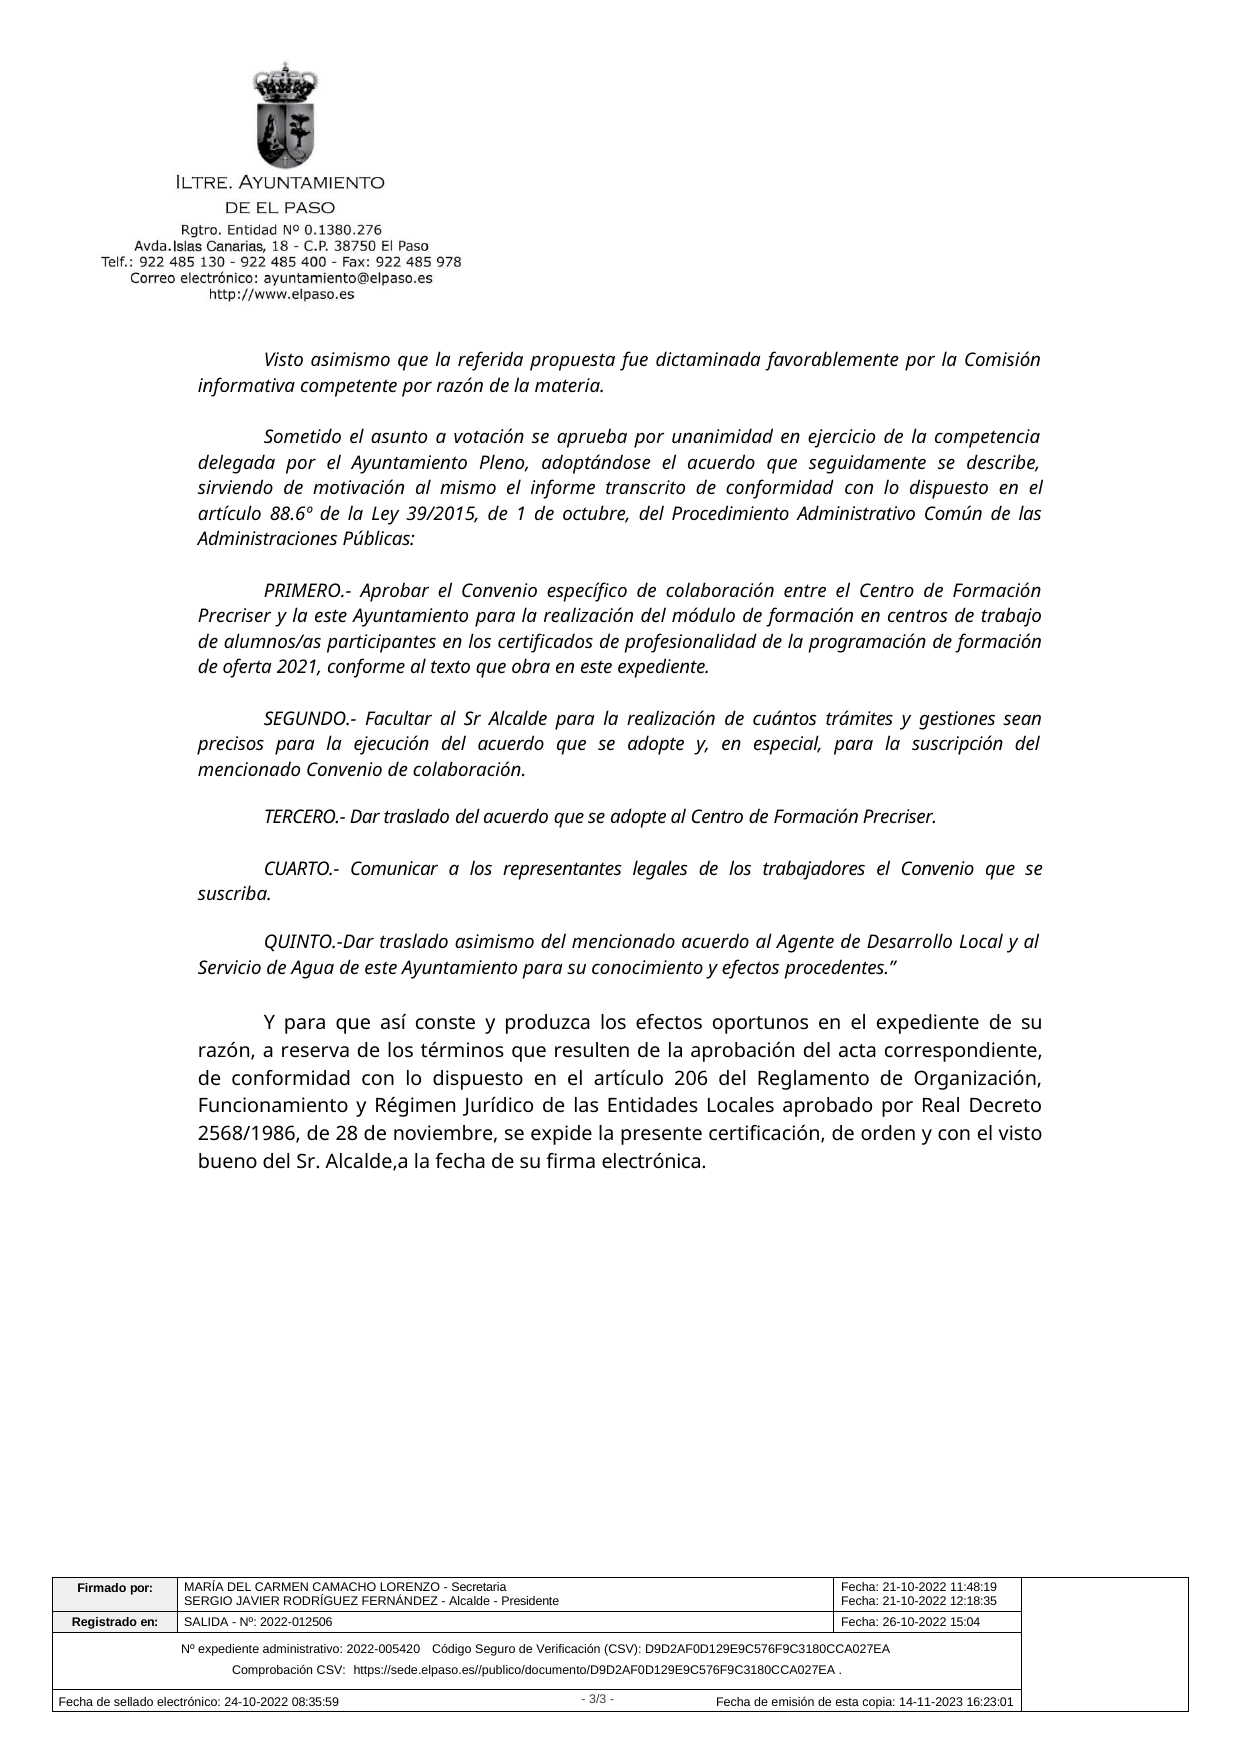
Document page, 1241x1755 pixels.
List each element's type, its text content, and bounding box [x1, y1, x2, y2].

text Y para que así conste y produzca los efectos oportunos en el expediente de su razón, a reserva de los términos que resulten de la aprobación del acta correspondiente, de conformidad con lo dispuesto en el artículo 206 del Reglamento de Organización, Funcionamiento y Régimen Jurídico de las Entidades Locales aprobado por Real Decreto 2568/1986, de 28 de noviembre, se expide la presente certificación, de orden y con el visto bueno del Sr. Alcalde,a la fecha de su firma electrónica. [198, 1008, 1044, 1174]
text Sometido el asunto a votación se aprueba por unanimidad en ejercicio de la competencia delegada por el Ayuntamiento Pleno, adoptándose el acuerdo que seguidamente se describe, sirviendo de motivación al mismo el informe transcrito de conformidad con lo dispuesto en el artículo 88.6º de la Ley 39/2015, de 1 de octubre, del Procedimiento Administrativo Común de las Administraciones Públicas: [198, 423, 1043, 551]
text QUINTO.-Dar traslado asimismo del mencionado acuerdo al Agente de Desarrollo Local y al Servicio de Agua de este Ayuntamiento para su conocimiento y efectos procedentes.” [198, 929, 1043, 980]
text SEGUNDO.- Facultar al Sr Alcalde para la realización de cuántos trámites y gestiones sean precisos para la ejecución del acuerdo que se adopte y, en especial, para la suscripción del mencionado Convenio de colaboración. [198, 705, 1043, 781]
text PRIMERO.- Aprobar el Convenio específico de colaboración entre el Centro de Formación Precriser y la este Ayuntamiento para la realización del módulo de formación en centros de trabajo de alumnos/as participantes en los certificados de profesionalidad de la programación de formación de oferta 2021, conforme al texto que obra en este expediente. [198, 577, 1042, 679]
text CUARTO.- Comunicar a los representantes legales de los trabajadores el Convenio que se suscriba. [198, 855, 1043, 906]
text Visto asimismo que la referida propuesta fue dictaminada favorablemente por la Comisión informativa competente por razón de la materia. [198, 347, 1042, 398]
text TERCERO.- Dar traslado del acuerdo que se adopte al Centro de Formación Precriser. [263, 804, 1201, 829]
